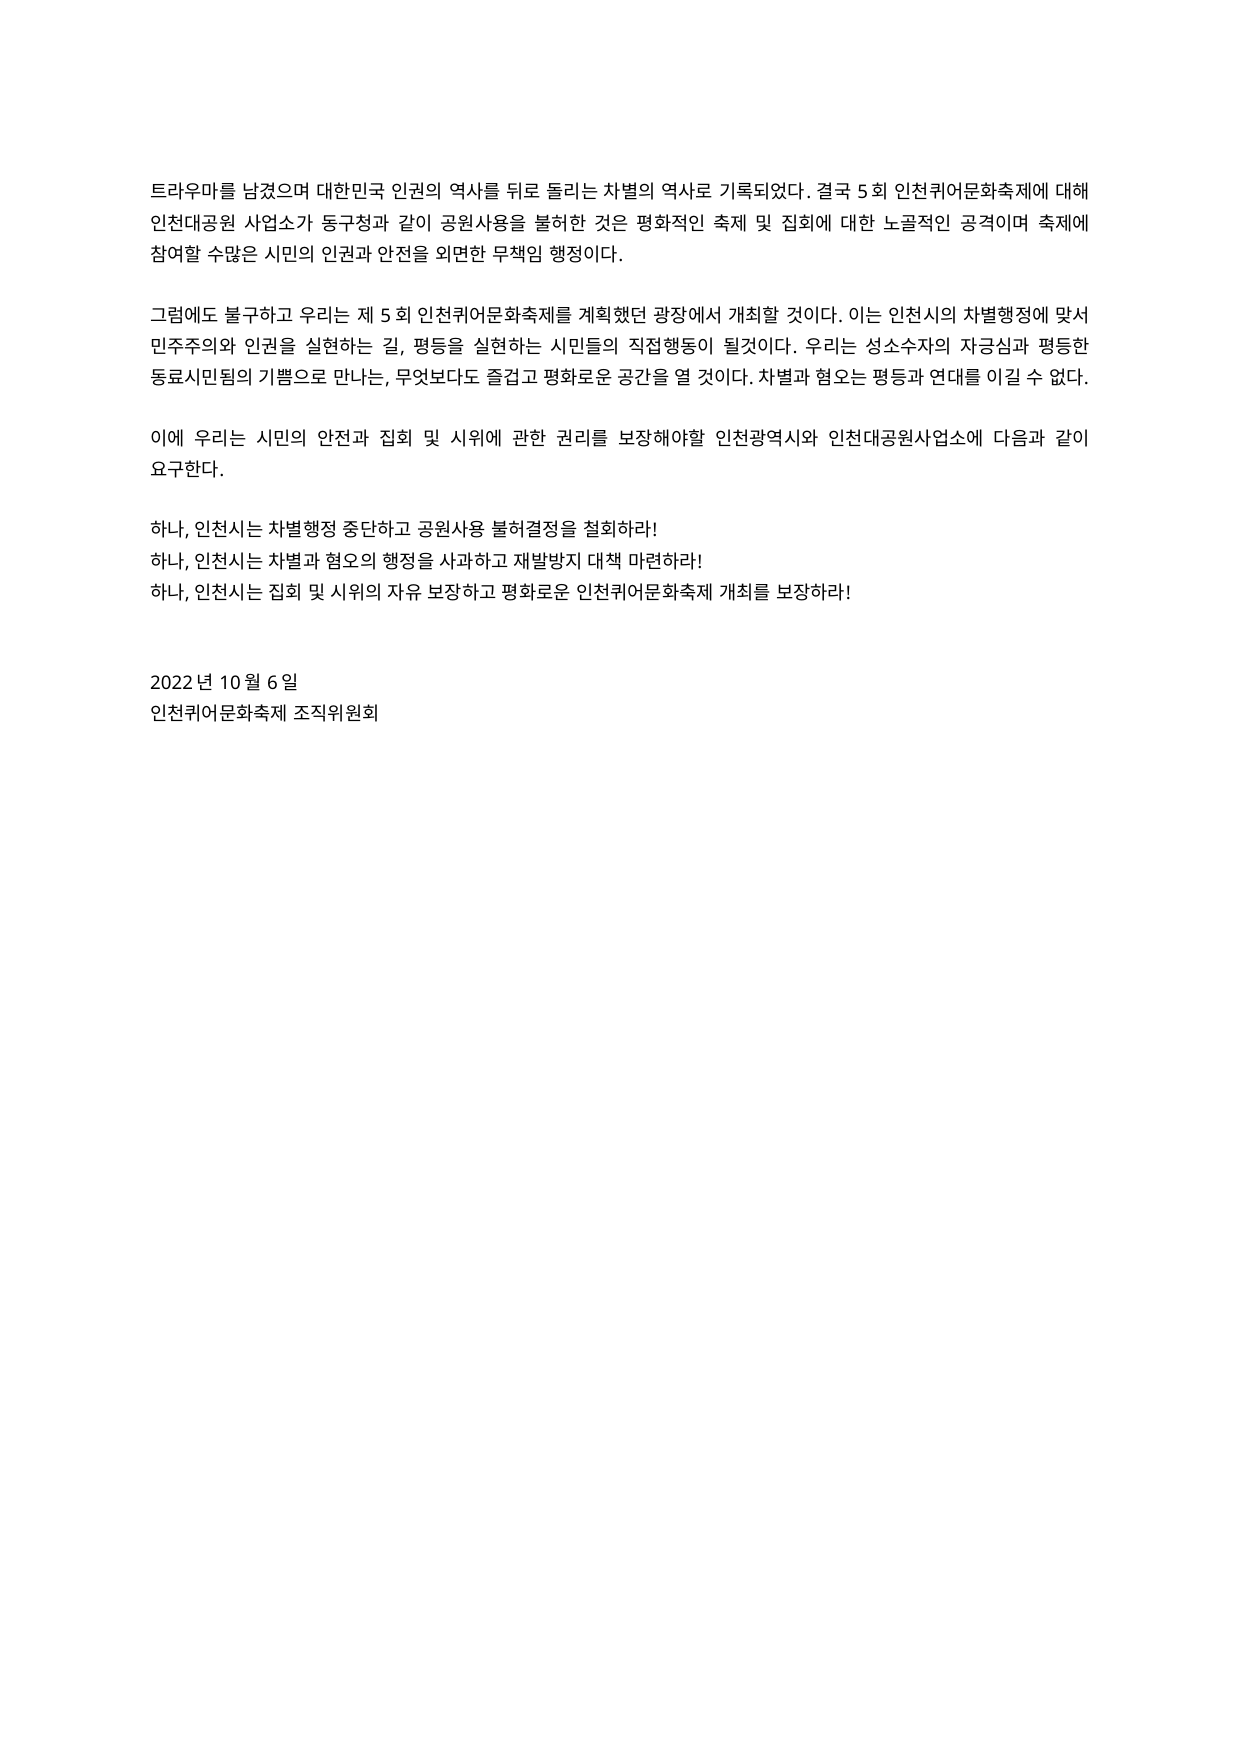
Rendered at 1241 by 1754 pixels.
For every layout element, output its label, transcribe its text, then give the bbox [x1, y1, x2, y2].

text 트라우마를 남겼으며 대한민국 인권의 역사를 뒤로 돌리는 차별의 역사로 기록되었다. 결국 5회 인천퀴어문화축제에 대해 인천대공원 사업소가 동구청과 같이 공원사용을 불허한 것은 평화적인 축제 및 집회에 대한 노골적인 공격이며 축제에 참여할 수많은 시민의 인권과 안전을 외면한 무책임 행정이다. 그럼에도 불구하고 우리는 제 5회 인천퀴어문화축제를 계획했던 광장에서 개최할 것이다. 이는 인천시의 차별행정에 맞서 민주주의와 인권을 실현하는 길, 평등을 실현하는 시민들의 직접행동이 될것이다. 우리는 성소수자의 자긍심과 평등한 동료시민됨의 기쁨으로 만나는, 무엇보다도 즐겁고 평화로운 공간을 열 것이다. 차별과 혐오는 평등과 연대를 이길 수 없다. 이에 우리는 시민의 안전과 집회 및 시위에 관한 권리를 보장해야할 인천광역시와 인천대공원사업소에 다음과 같이 요구한다. 하나, 인천시는 차별행정 중단하고 공원사용 불허결정을 철회하라! 하나, 인천시는 차별과 혐오의 행정을 사과하고 재발방지 대책 마련하라! 하나, 인천시는 집회 및 시위의 자유 보장하고 평화로운 인천퀴어문화축제 개최를 보장하라! 2022년 10월 6일 인천퀴어문화축제 조직위원회 [150, 177, 1090, 726]
